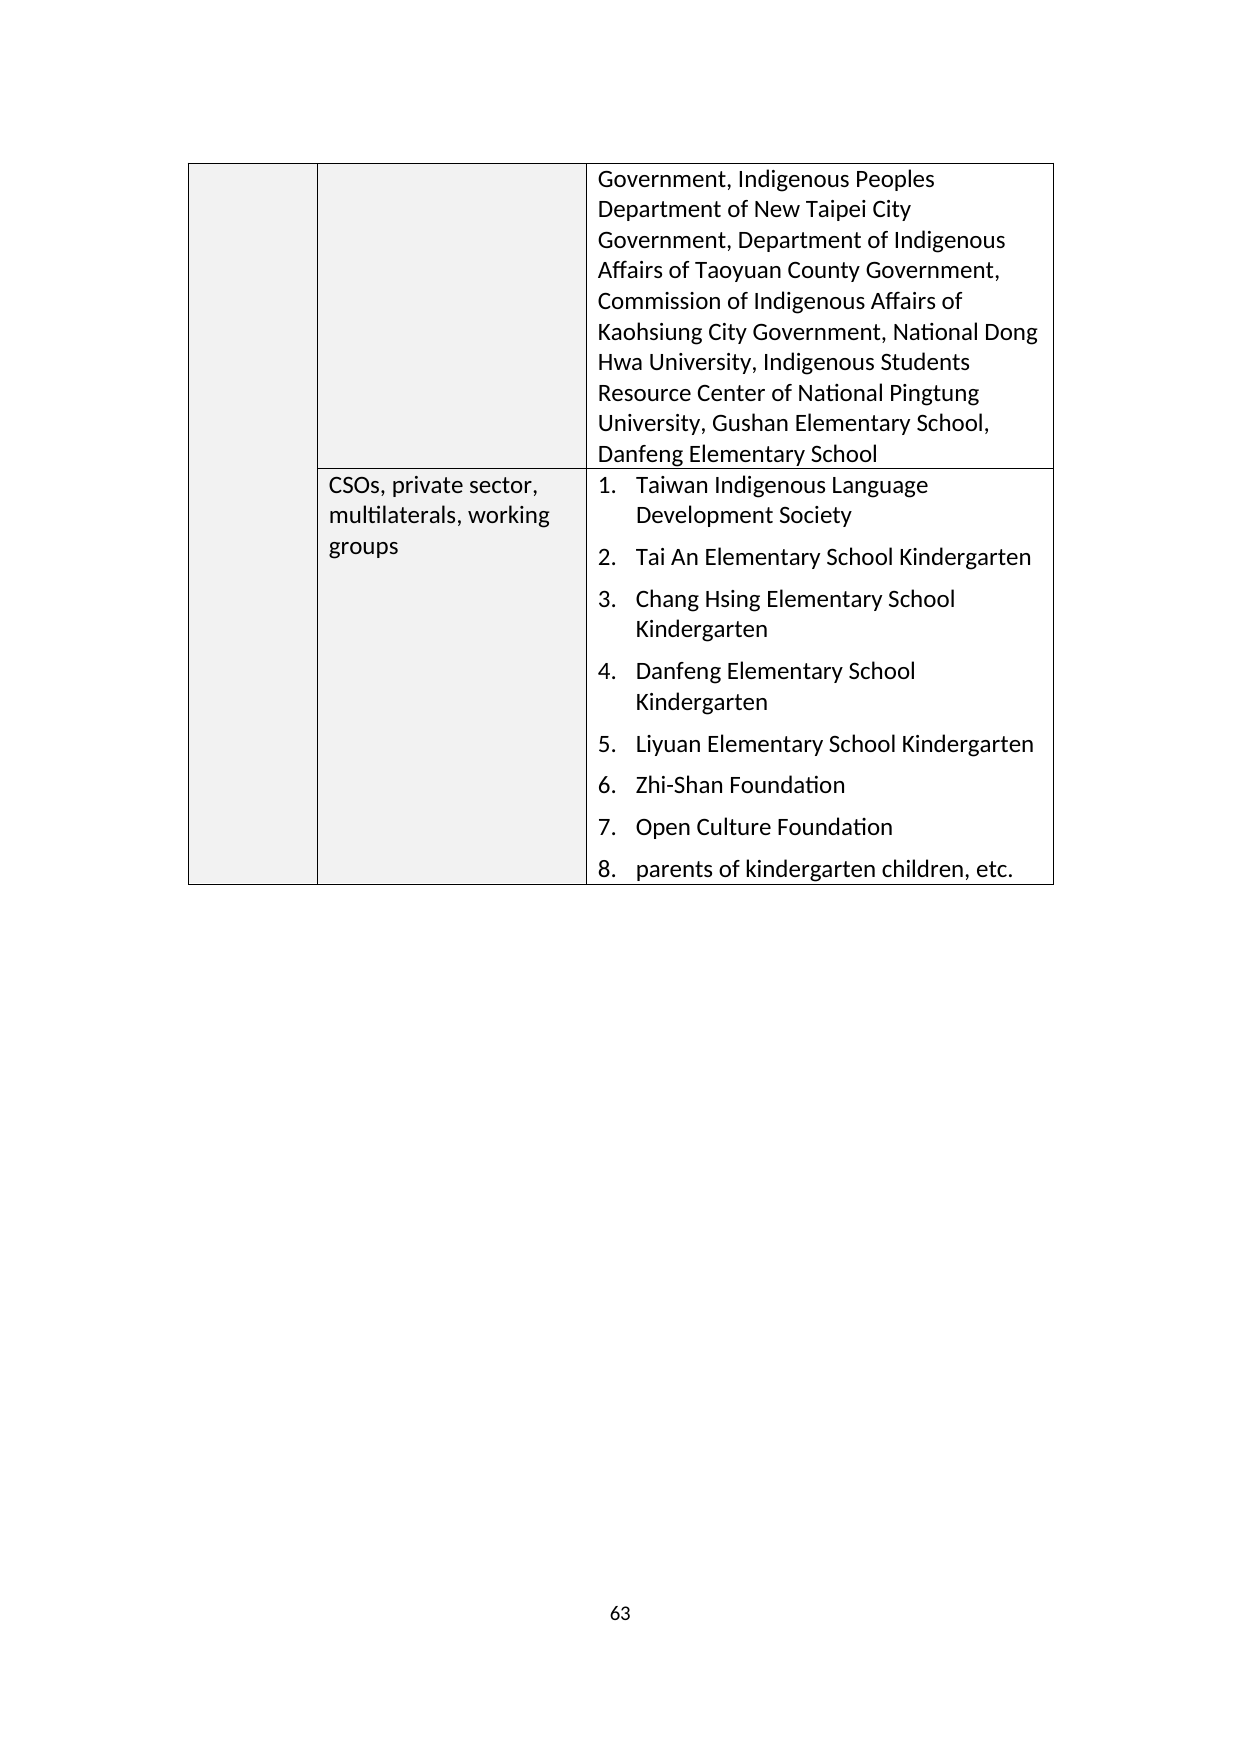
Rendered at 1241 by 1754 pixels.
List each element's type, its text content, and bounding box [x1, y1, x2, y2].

table_cell [318, 164, 586, 468]
table_cell Taiwan Indigenous Language Development Society Tai An Elementary School Kindergarten Chang Hsing Elementary School Kindergarten Danfeng Elementary School Kindergarten Liyuan Elementary School Kindergarten Zhi-Shan Foundation Open Culture Foundation parents of kindergarten children, etc. [587, 469, 1053, 883]
table_cell CSOs, private sector, multilaterals, working groups [318, 469, 586, 883]
table_cell [189, 164, 317, 883]
table_cell Government, Indigenous Peoples Department of New Taipei City Government, Department of Indigenous Affairs of Taoyuan County Government, Commission of Indigenous Affairs of Kaohsiung City Government, National Dong Hwa University, Indigenous Students Resource Center of National Pingtung University, Gushan Elementary School, Danfeng Elementary School [587, 164, 1053, 468]
